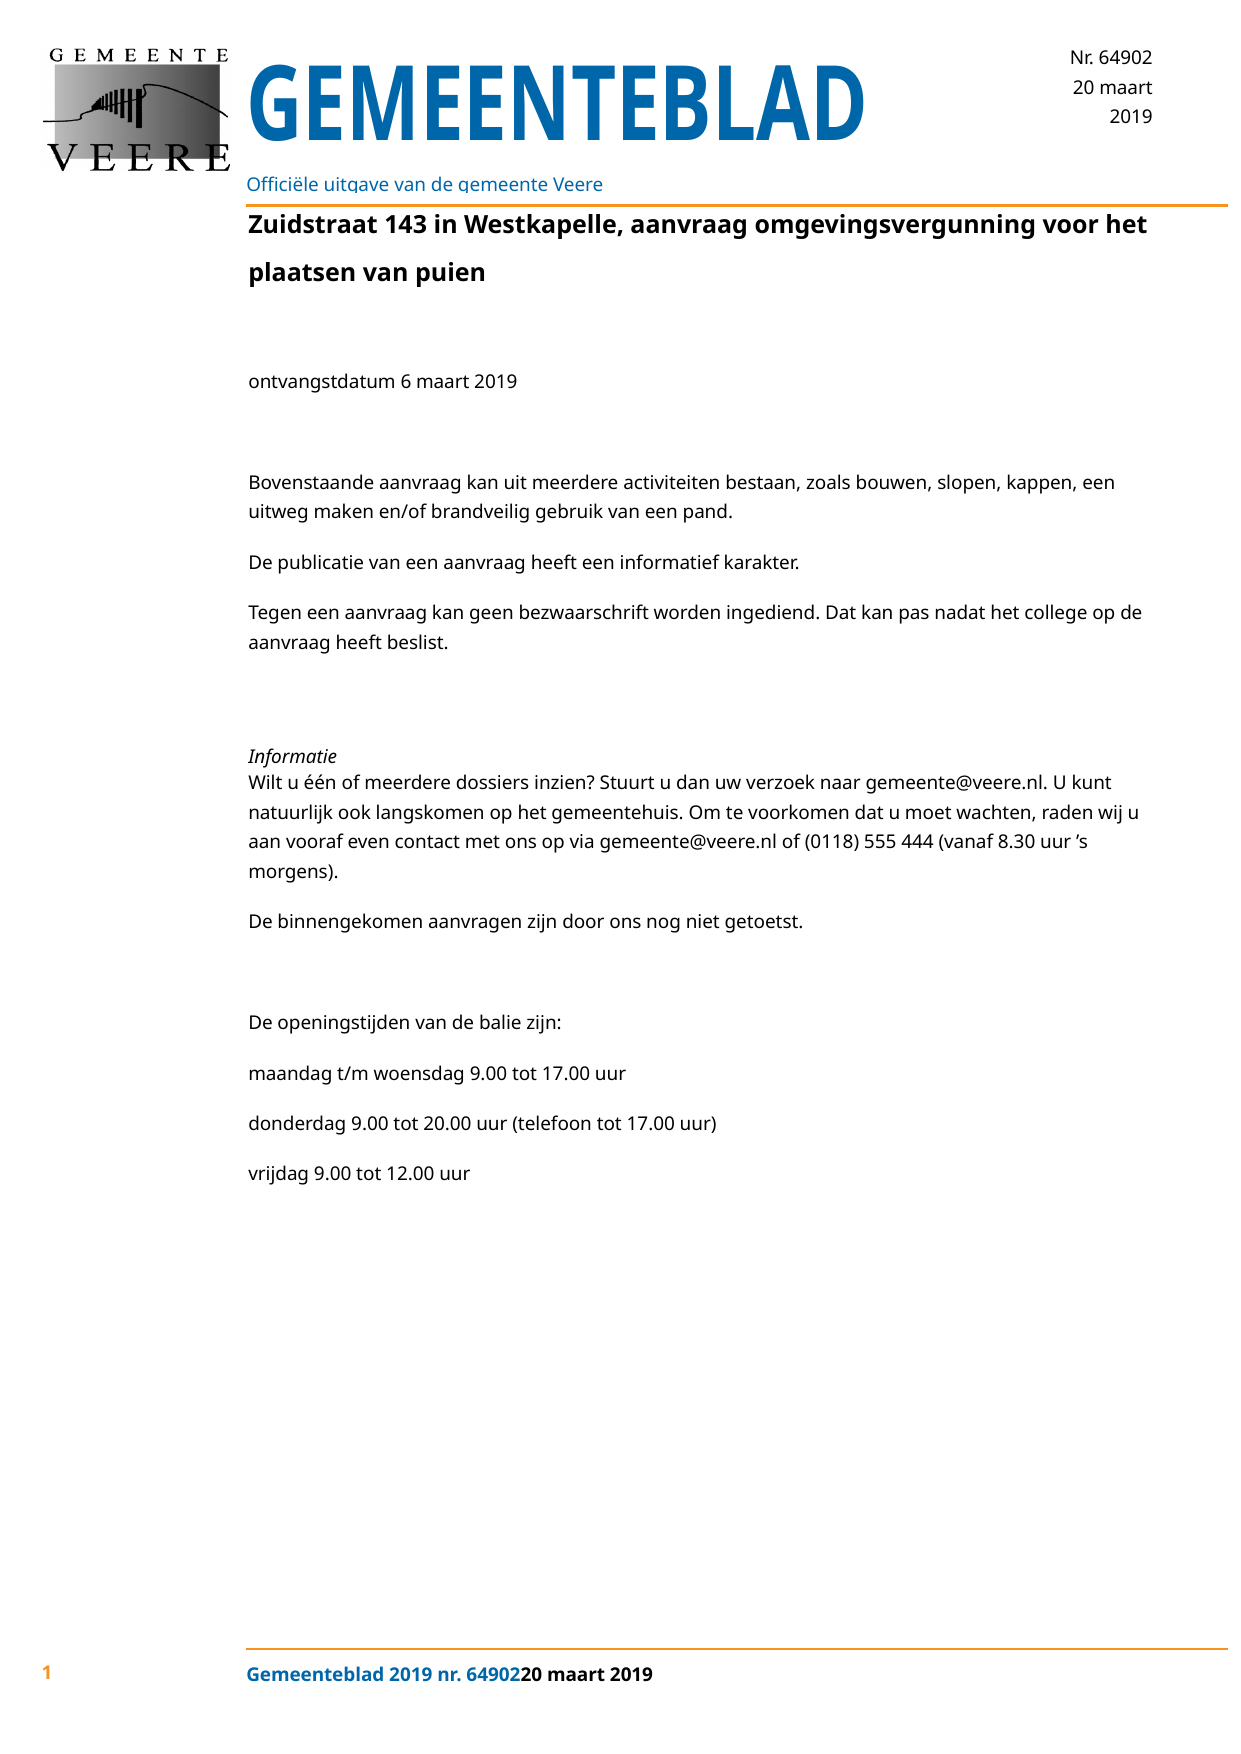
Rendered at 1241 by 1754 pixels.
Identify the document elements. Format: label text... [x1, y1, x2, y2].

text Zuidstraat 143 in Westkapelle, aanvraag omgevingsvergunning voor het plaatsen van puien [248, 207, 1152, 288]
text donderdag 9.00 tot 20.00 uur (telefoon tot 17.00 uur) [248, 1110, 1152, 1136]
text Tegen een aanvraag kan geen bezwaarschrift worden ingediend. Dat kan pas nadat het college op de aanvraag heeft beslist. [248, 599, 1152, 655]
text Informatie [248, 743, 1152, 769]
text Wilt u één of meerdere dossiers inzien? Stuurt u dan uw verzoek naar gemeente@veere.nl. U kunt natuurlijk ook langskomen op het gemeentehuis. Om te voorkomen dat u moet wachten, raden wij u aan vooraf even contact met ons op via gemeente@veere.nl of (0118) 555 444 (vanaf 8.30 uur ’s morgens). [248, 769, 1152, 884]
text vrijdag 9.00 tot 12.00 uur [248, 1161, 1152, 1186]
text De openingstijden van de balie zijn: [248, 1009, 1152, 1035]
text De publicatie van een aanvraag heeft een informatief karakter. [248, 549, 1152, 575]
text maandag t/m woensdag 9.00 tot 17.00 uur [248, 1060, 1152, 1085]
picture [41, 47, 231, 172]
text De binnengekomen aanvragen zijn door ons nog niet getoetst. [248, 908, 1152, 934]
text ontvangstdatum 6 maart 2019 [248, 368, 1152, 394]
text Bovenstaande aanvraag kan uit meerdere activiteiten bestaan, zoals bouwen, slopen, kappen, een uitweg maken en/of brandveilig gebruik van een pand. [248, 469, 1152, 524]
